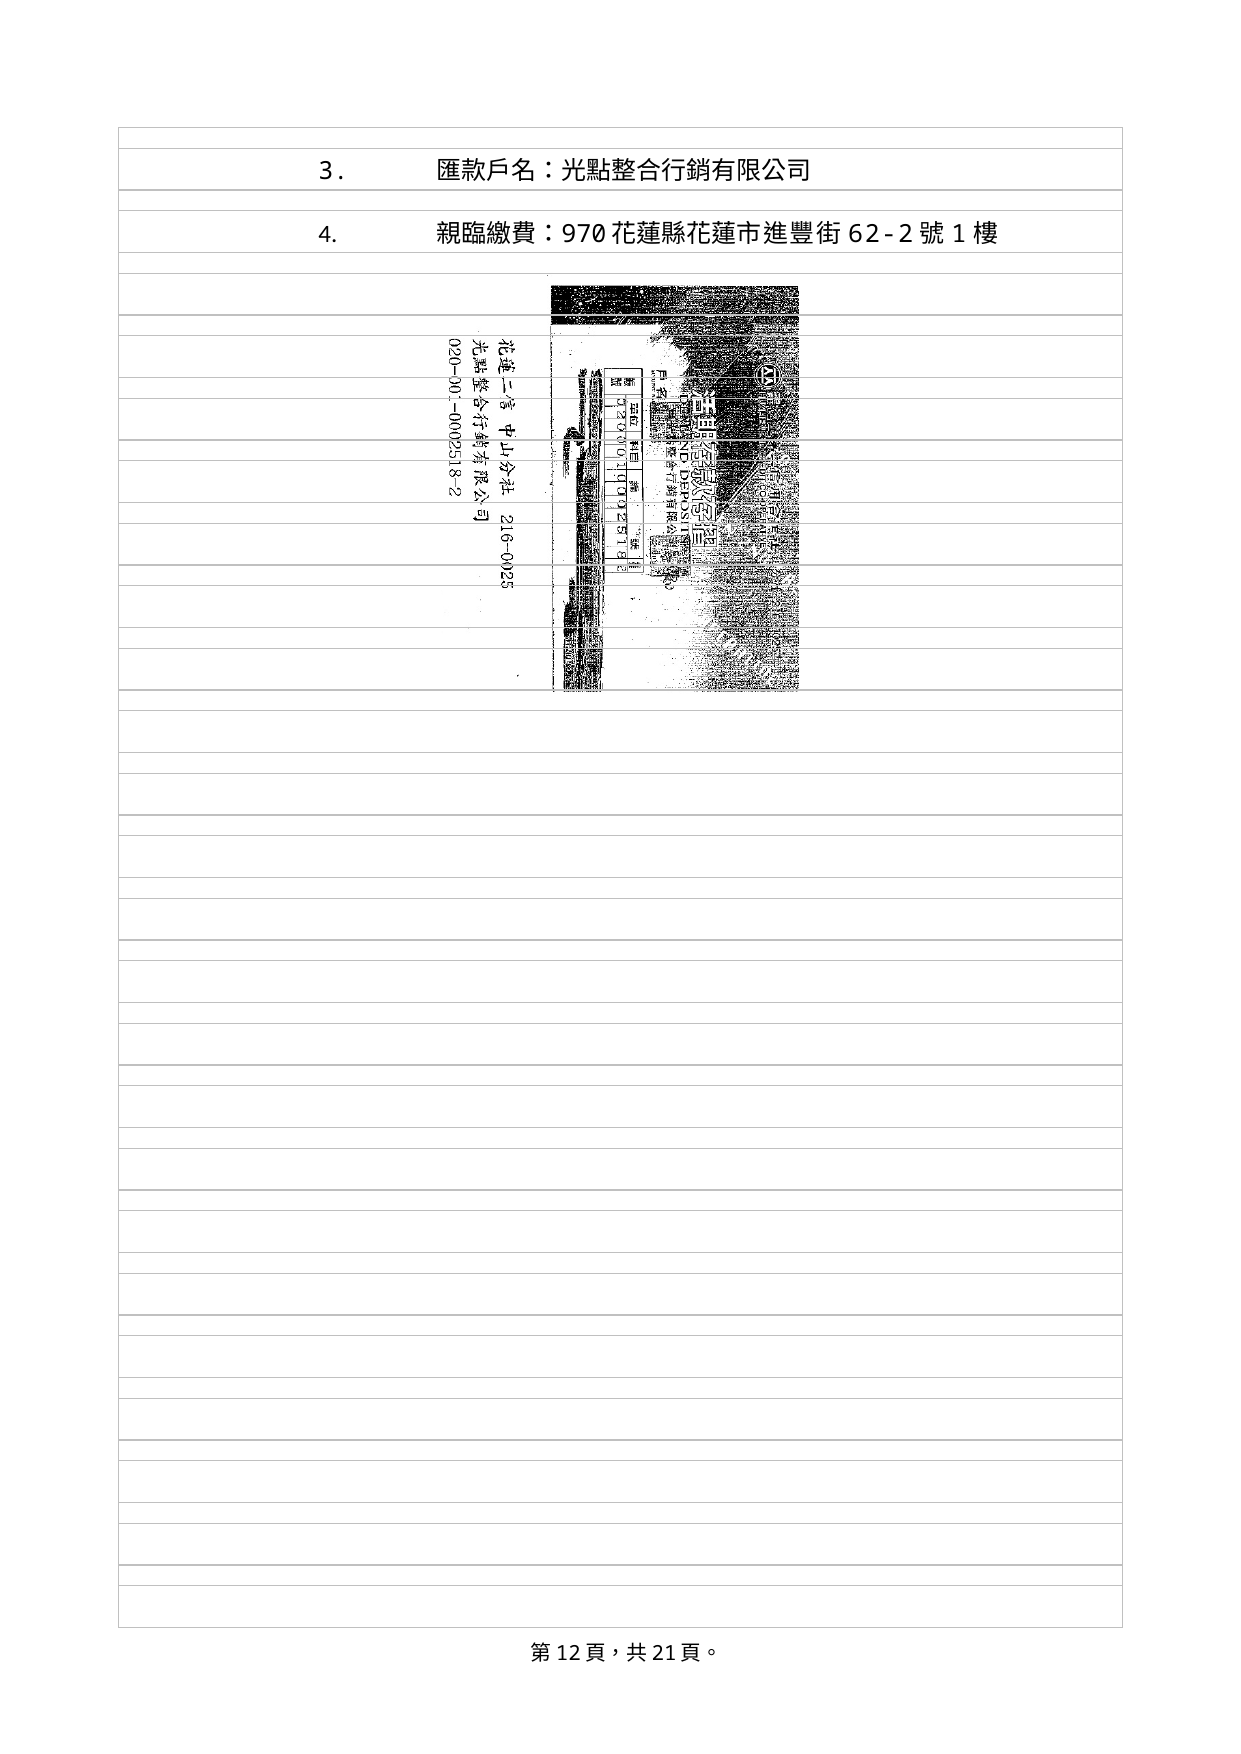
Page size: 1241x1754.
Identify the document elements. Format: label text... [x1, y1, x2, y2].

list [318, 128, 1122, 148]
picture [441, 378, 799, 398]
picture [441, 441, 799, 460]
picture [441, 336, 799, 377]
picture [441, 503, 799, 523]
picture [441, 628, 799, 648]
picture [441, 316, 799, 335]
list [318, 191, 1122, 210]
picture [441, 266, 799, 273]
picture [441, 461, 799, 502]
list 匯款戶名：光點整合行銷有限公司 [318, 149, 1122, 189]
picture [441, 399, 799, 439]
picture [441, 566, 799, 585]
list 親臨繳費：970花蓮縣花蓮市進豐街62-2號1樓 [318, 211, 1122, 252]
picture [441, 524, 799, 564]
picture [441, 274, 799, 314]
picture [441, 691, 799, 696]
picture [441, 586, 799, 627]
picture [441, 649, 799, 689]
